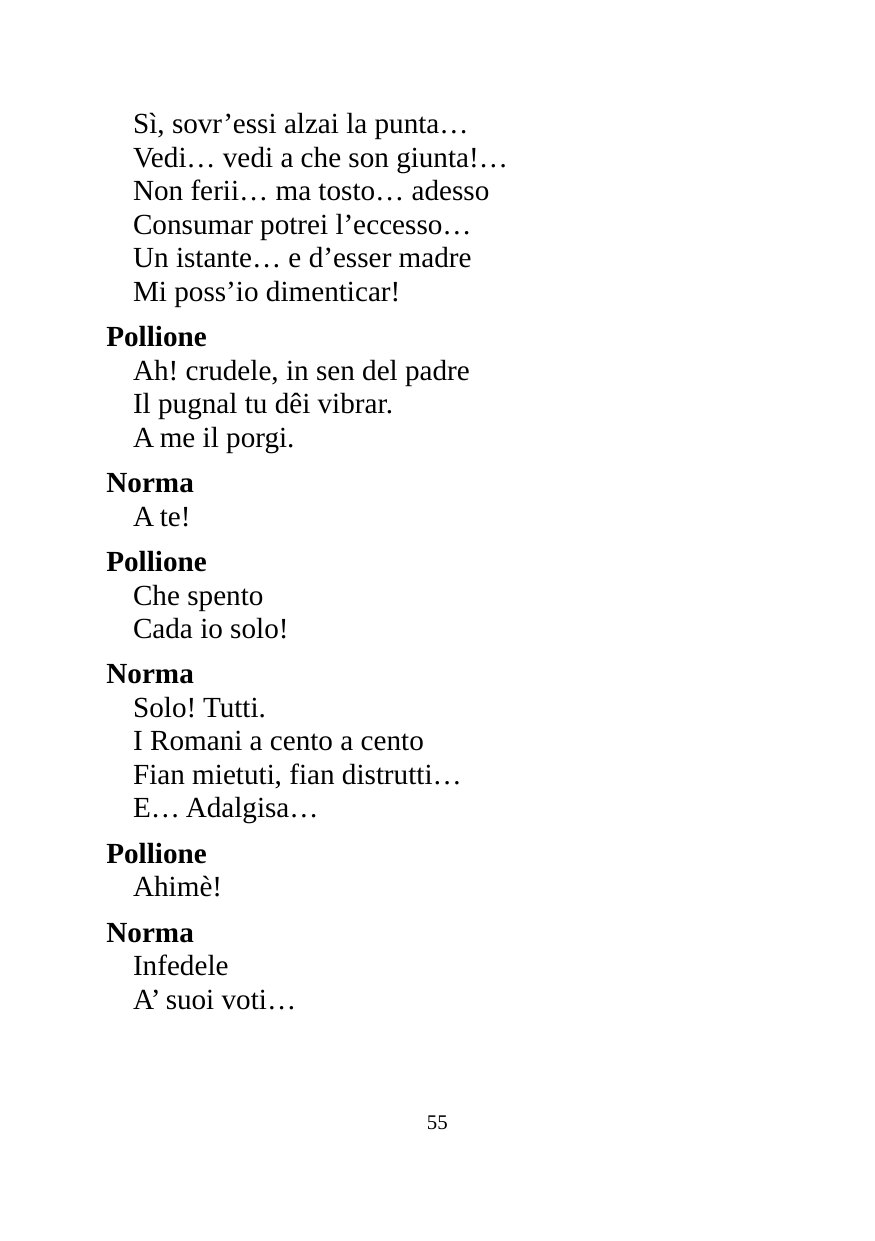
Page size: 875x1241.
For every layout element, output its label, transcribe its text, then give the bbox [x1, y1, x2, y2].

text Norma [106, 465, 768, 499]
text Norma [106, 656, 768, 690]
text Ahimè! [133, 869, 768, 903]
text Pollione [106, 836, 768, 869]
text Pollione [106, 319, 768, 353]
text Pollione [106, 544, 768, 578]
text A te! [133, 499, 768, 532]
text Infedele A’ suoi voti… [133, 948, 768, 1015]
text Norma [106, 915, 768, 948]
text Solo! Tutti. I Romani a cento a cento Fian mietuti, fian distrutti… E… Adalgisa… [133, 690, 768, 824]
text Ah! crudele, in sen del padre Il pugnal tu dêi vibrar. A me il porgi. [133, 353, 768, 453]
text Che spento Cada io solo! [133, 578, 768, 645]
text Sì, sovr’essi alzai la punta… Vedi… vedi a che son giunta!… Non ferii… ma tosto… adesso Consumar potrei l’eccesso… Un istante… e d’esser madre Mi poss’io dimenticar! [133, 106, 768, 307]
